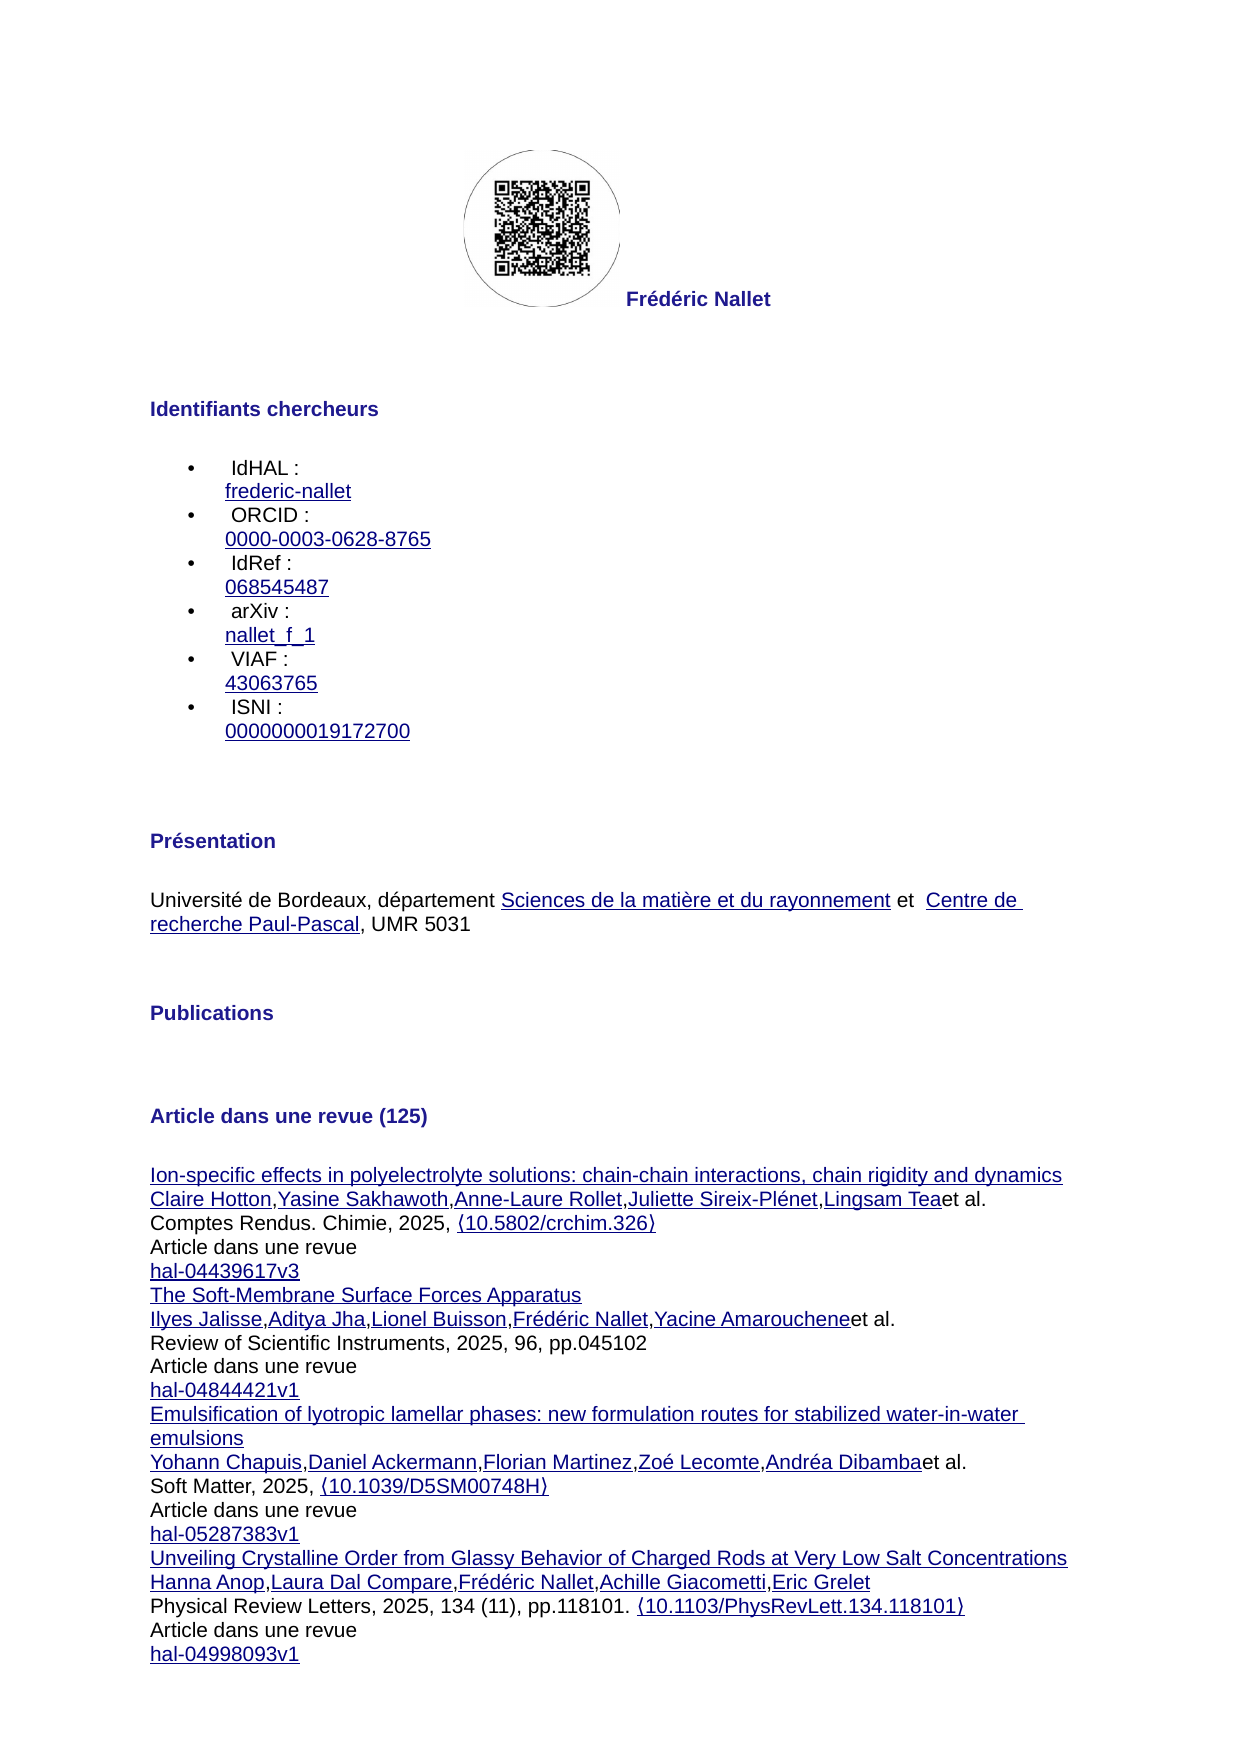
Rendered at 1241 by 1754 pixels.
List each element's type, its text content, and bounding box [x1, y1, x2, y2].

text Université de Bordeaux, département Sciences de la matière et du rayonnement et Centre de recherche Paul-Pascal, UMR 5031 [150, 888, 1090, 936]
subtitle Présentation [150, 829, 1090, 853]
list IdRef : [187, 551, 1090, 575]
list nallet_f_1 [187, 623, 1090, 647]
subtitle Publications [150, 1001, 1090, 1025]
picture [463, 150, 620, 307]
subtitle Article dans une revue (125) [150, 1104, 1090, 1128]
subtitle Identifiants chercheurs [150, 397, 1090, 421]
list IdHAL : [187, 455, 1090, 479]
table_cell Unveiling Crystalline Order from Glassy Behavior of Charged Rods at Very Low Salt Concentrations Hanna Anop,Laura Dal Compare,Frédéric Nallet,Achille Giacometti,Eric Grelet Physical Review Letters, 2025, 134 (11), pp.118101. ⟨10.1103/PhysRevLett.134.118101⟩ Article dans une revue hal-04998093v1 [150, 1546, 1090, 1666]
list 43063765 [187, 671, 1090, 695]
list 0000000019172700 [187, 719, 1090, 743]
table_cell Emulsification of lyotropic lamellar phases: new formulation routes for stabilized water-in-water emulsions Yohann Chapuis,Daniel Ackermann,Florian Martinez,Zoé Lecomte,Andréa Dibambaet al. Soft Matter, 2025, ⟨10.1039/D5SM00748H⟩ Article dans une revue hal-05287383v1 [150, 1402, 1090, 1546]
subtitle Frédéric Nallet [150, 150, 1090, 311]
list arXiv : [187, 599, 1090, 623]
list ORCID : [187, 503, 1090, 527]
table_header Ion-specific effects in polyelectrolyte solutions: chain-chain interactions, chain rigidity and dynamics Claire Hotton,Yasine Sakhawoth,Anne-Laure Rollet,Juliette Sireix-Plénet,Lingsam Teaet al. Comptes Rendus. Chimie, 2025, ⟨10.5802/crchim.326⟩ Article dans une revue hal-04439617v3 [150, 1163, 1090, 1282]
table_cell The Soft-Membrane Surface Forces Apparatus Ilyes Jalisse,Aditya Jha,Lionel Buisson,Frédéric Nallet,Yacine Amaroucheneet al. Review of Scientific Instruments, 2025, 96, pp.045102 Article dans une revue hal-04844421v1 [150, 1283, 1090, 1402]
list frederic-nallet [187, 479, 1090, 503]
list ISNI : [187, 695, 1090, 719]
list VIAF : [187, 647, 1090, 671]
list 068545487 [187, 575, 1090, 599]
list 0000-0003-0628-8765 [187, 527, 1090, 551]
